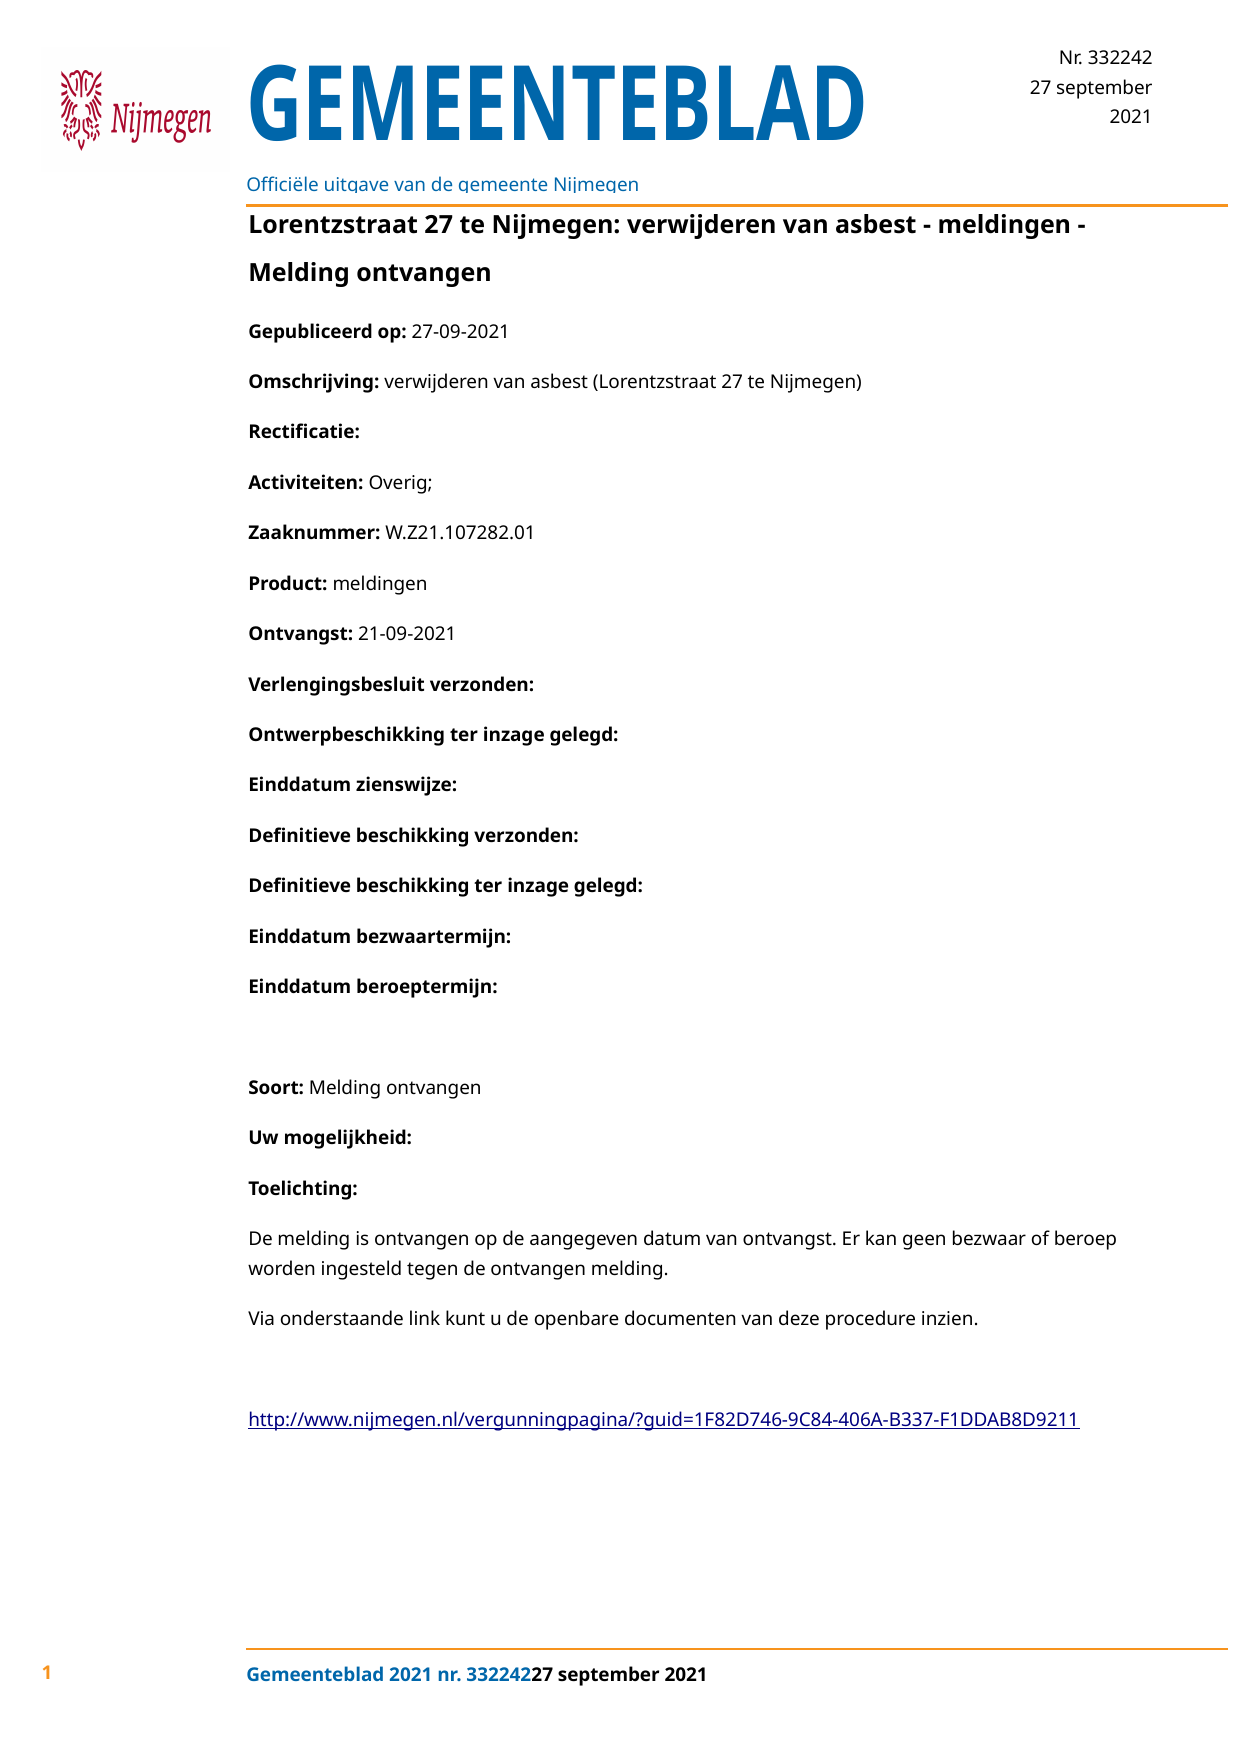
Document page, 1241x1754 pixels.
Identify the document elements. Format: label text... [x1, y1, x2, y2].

text http://www.nijmegen.nl/vergunningpagina/?guid=1F82D746-9C84-406A-B337-F1DDAB8D9211 [248, 1406, 1152, 1432]
text Definitieve beschikking ter inzage gelegd: [248, 872, 1152, 898]
text Gepubliceerd op: 27-09-2021 [248, 318, 1152, 344]
text Ontwerpbeschikking ter inzage gelegd: [248, 721, 1152, 747]
text Lorentzstraat 27 te Nijmegen: verwijderen van asbest - meldingen - Melding ontvangen [248, 207, 1152, 288]
text Einddatum bezwaartermijn: [248, 923, 1152, 949]
text Rectificatie: [248, 419, 1152, 444]
text Soort: Melding ontvangen [248, 1074, 1152, 1100]
text Toelichting: [248, 1175, 1152, 1201]
text Definitieve beschikking verzonden: [248, 822, 1152, 848]
text Verlengingsbesluit verzonden: [248, 671, 1152, 697]
text Uw mogelijkheid: [248, 1124, 1152, 1150]
text Einddatum beroeptermijn: [248, 973, 1152, 999]
text Zaaknummer: W.Z21.107282.01 [248, 519, 1152, 545]
text Activiteiten: Overig; [248, 469, 1152, 495]
text Via onderstaande link kunt u de openbare documenten van deze procedure inzien. [248, 1305, 1152, 1331]
text De melding is ontvangen op de aangegeven datum van ontvangst. Er kan geen bezwaar of beroep worden ingesteld tegen de ontvangen melding. [248, 1225, 1152, 1281]
text Einddatum zienswijze: [248, 772, 1152, 797]
text Omschrijving: verwijderen van asbest (Lorentzstraat 27 te Nijmegen) [248, 368, 1152, 394]
picture [41, 47, 231, 172]
text Product: meldingen [248, 570, 1152, 596]
text Ontvangst: 21-09-2021 [248, 620, 1152, 646]
